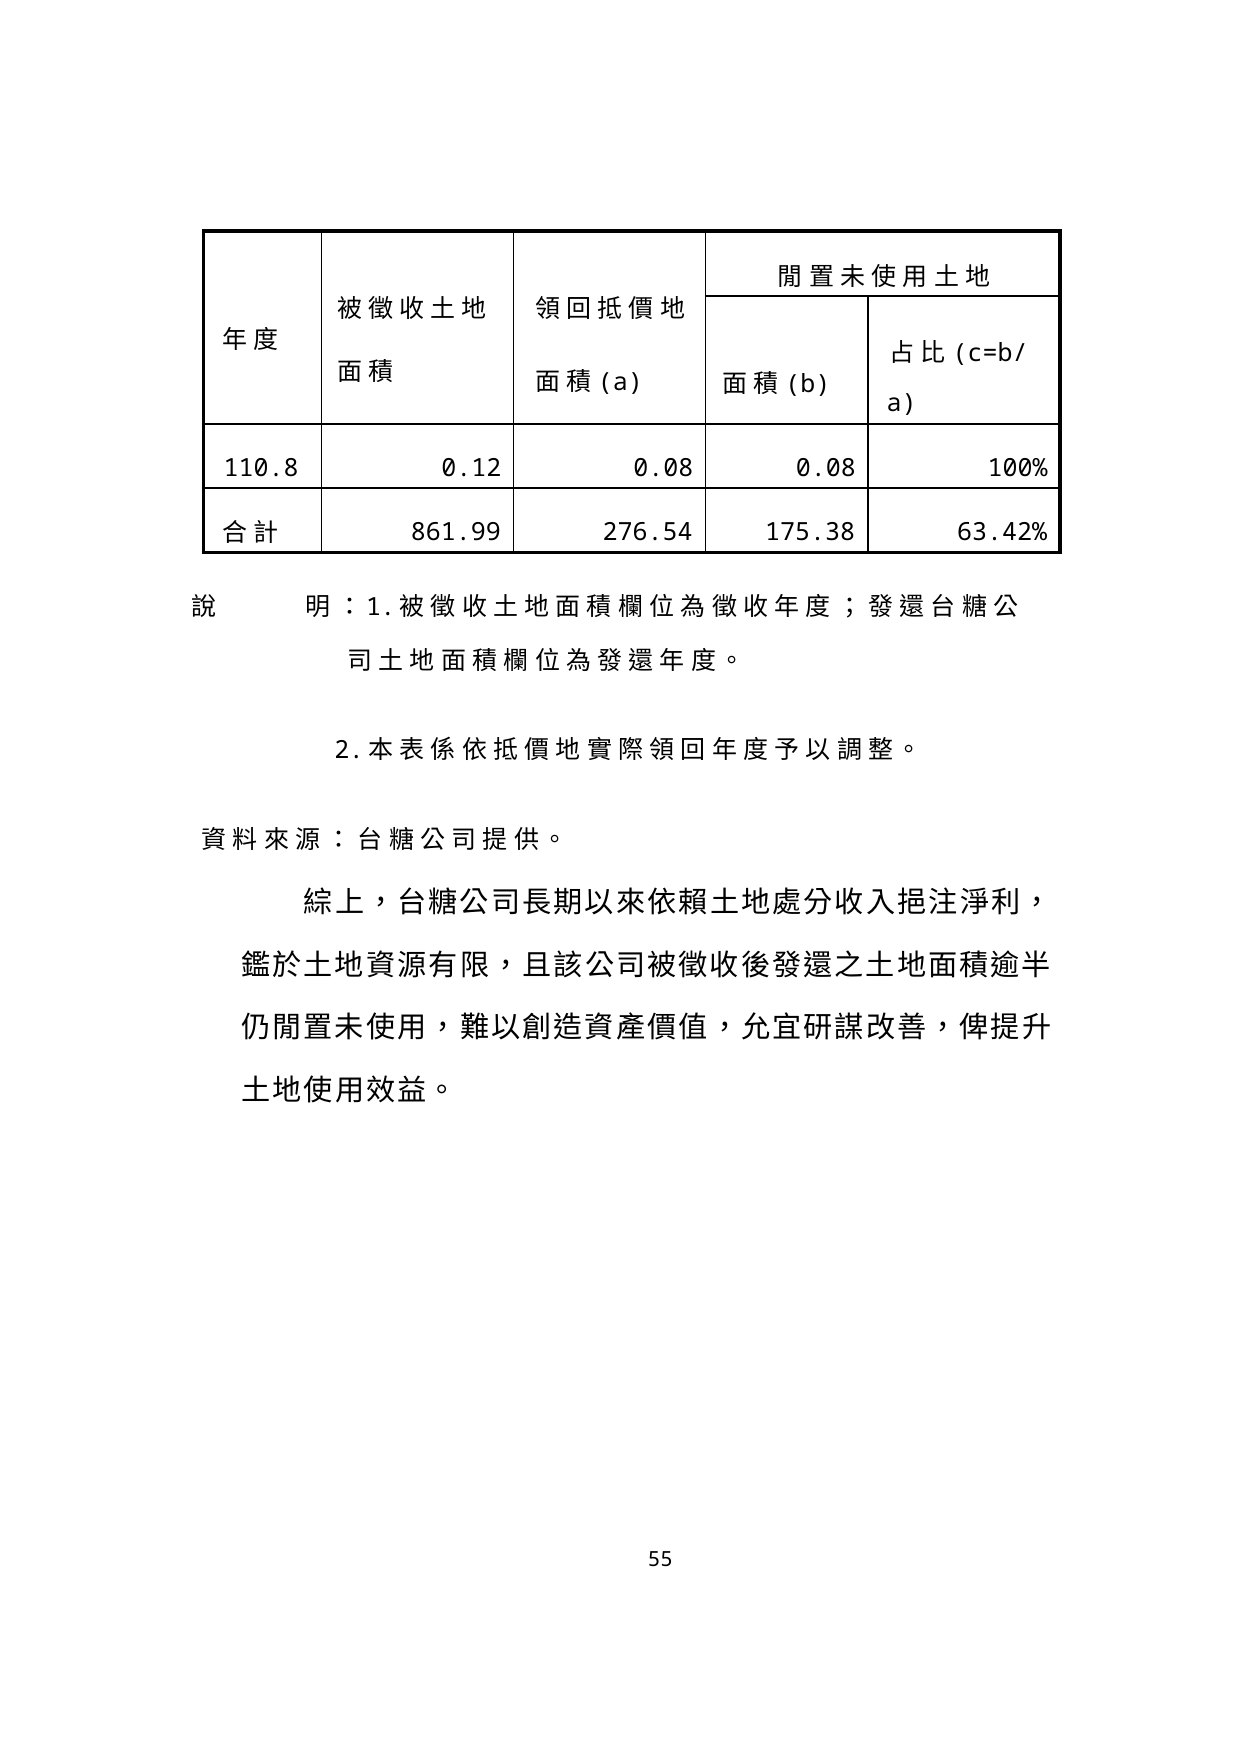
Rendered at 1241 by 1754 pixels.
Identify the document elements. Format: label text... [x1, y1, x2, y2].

table_cell 面積(b) [706, 297, 867, 423]
table_cell 0.12 [322, 425, 513, 487]
table_header 閒置未使用土地 [706, 233, 1058, 295]
text 資料來源：台糖公司提供。 [194, 796, 1063, 858]
table_cell 175.38 [706, 489, 867, 551]
table_cell 0.08 [514, 425, 705, 487]
table_cell 100% [869, 425, 1058, 487]
table_header 年度 [205, 233, 321, 423]
table_header 領回抵價地面積(a) [514, 233, 705, 423]
table_cell 63.42% [869, 489, 1058, 551]
text 說 明：1.被徵收土地面積欄位為徵收年度；發還台糖公司土地面積欄位為發還年度。 [177, 554, 1048, 679]
table_cell 110.8 [205, 425, 321, 487]
table_cell 占比(c=b/a) [869, 297, 1058, 423]
text 綜上，台糖公司長期以來依賴土地處分收入挹注淨利，鑑於土地資源有限，且該公司被徵收後發還之土地面積逾半仍閒置未使用，難以創造資產價值，允宜研謀改善，俾提升土地使用效益。 [236, 858, 1063, 1108]
table_header 被徵收土地面積 [322, 233, 513, 423]
table_cell 合計 [205, 489, 321, 551]
table_cell 861.99 [322, 489, 513, 551]
table_cell 276.54 [514, 489, 705, 551]
table_cell 0.08 [706, 425, 867, 487]
text 2.本表係依抵價地實際領回年度予以調整。 [257, 706, 1063, 769]
